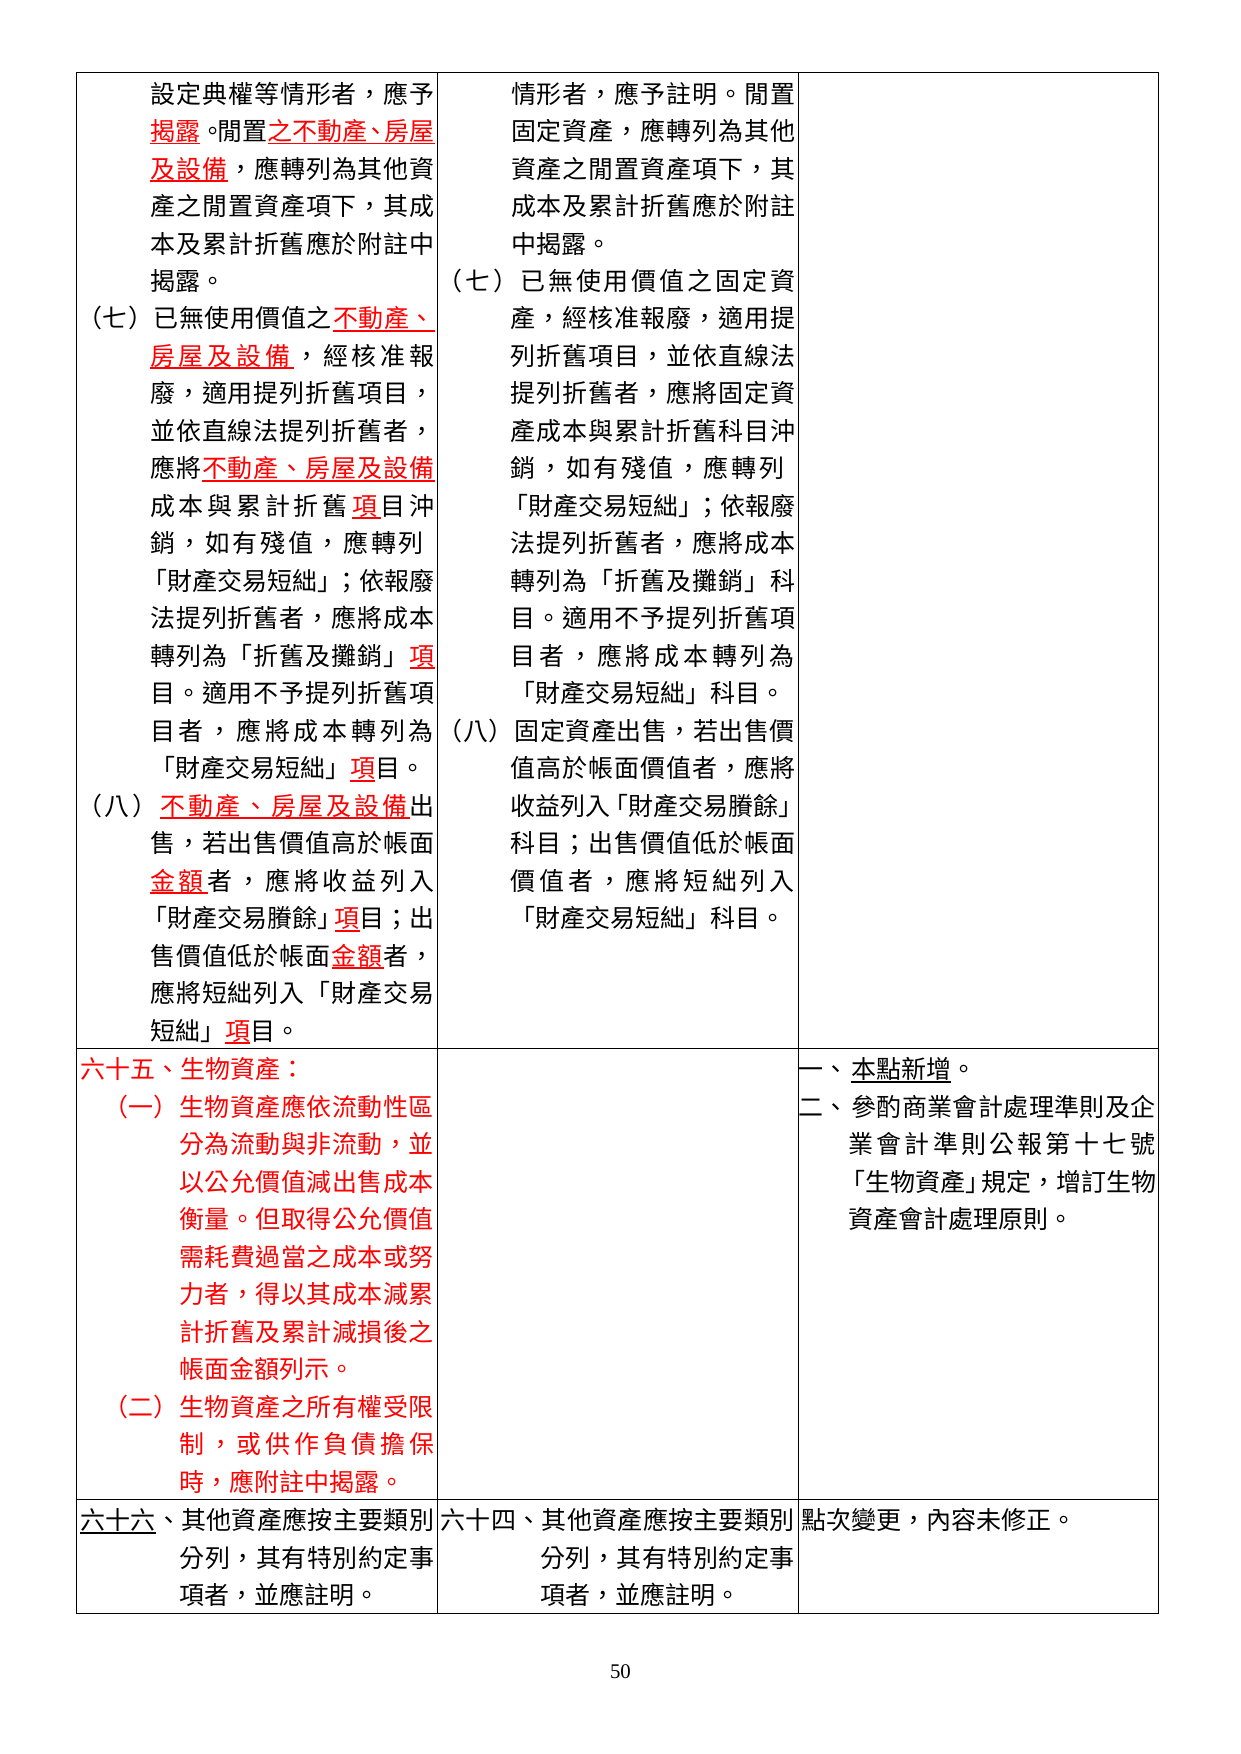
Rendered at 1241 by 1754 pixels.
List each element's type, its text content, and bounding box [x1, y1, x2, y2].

table_cell 六十六、其他資產應按主要類別分列，其有特別約定事項者，並應註明。 [77, 1500, 437, 1613]
table_cell 點次變更，內容未修正。 [799, 1500, 1158, 1613]
table_cell 六十五、生物資產： 生物資產應依流動性區分為流動與非流動，並以公允價值減出售成本衡量。但取得公允價值需耗費過當之成本或努力者，得以其成本減累計折舊及累計減損後之帳面金額列示。 生物資產之所有權受限制，或供作負債擔保時，應附註中揭露。 [77, 1049, 437, 1499]
table_cell 六十三、固定資產： （一）應按取得（包括分期付款購置）或建造時之成本入帳，例如購價、運費、保險、關稅、安裝等使固定資產達於可用狀態及地點所支付之所有款項。上開資產之成本，應包括為使其達到可用狀態及地點時所支出款項而負擔之利息。 （二）取得固定資產後，於使用期間所發生之相關支出，應列為修護費用。但能延長資產耐用年限、提升服務能量及效率、增添、改良、重置及大修等支出，應予以資本化。 （三）土地得按申報地價調整之，調整後而發生之增值，經減除估計之土地增值稅準備後，列為權益項下之未實現土地重估增值，增值之數，記入貸方；轉出之數，記入借方。 （四）學校法人及所設專科以上私立學校除土地、圖書及博物外之固定資產，應於各該資產估計耐用年限內，採直線法提列折舊；圖書採報廢法提列折舊；土地、傳承資產（如歷史文物）及非消耗性收藏品（如藝術品），不予提列折舊。其餘學校法人或學校之固定資產折舊方法，依其主管機關規定辦理。 （五）受贈固定資產以現時公平市價入帳。 （六）固定資產經核准而有提供保證、抵押或設定典權等情形者，應予註明。閒置固定資產，應轉列為其他資產之閒置資產項下，其成本及累計折舊應於附註中揭露。 （七）已無使用價值之固定資產，經核准報廢，適用提列折舊項目，並依直線法提列折舊者，應將固定資產成本與累計折舊科目沖銷，如有殘值，應轉列「財產交易短絀」；依報廢法提列折舊者，應將成本轉列為「折舊及攤銷」科目。適用不予提列折舊項目者，應將成本轉列為「財產交易短絀」科目。 （八）固定資產出售，若出售價值高於帳面價值者，應將收益列入「財產交易賸餘」科目；出售價值低於帳面價值者，應將短絀列入「財產交易短絀」科目。 [438, 73, 798, 1048]
table_cell 點次變更。 參酌商業會計準則，修正不動產、房屋及設備之會計處理原則。 [799, 73, 1158, 1048]
table_cell 設定典權等情形者，應予揭露。閒置之不動產、房屋及設備，應轉列為其他資產之閒置資產項下，其成本及累計折舊應於附註中揭露。 （七）已無使用價值之不動產、房屋及設備，經核准報廢，適用提列折舊項目，並依直線法提列折舊者，應將不動產、房屋及設備成本與累計折舊項目沖銷，如有殘值，應轉列「財產交易短絀」；依報廢法提列折舊者，應將成本轉列為「折舊及攤銷」項目。適用不予提列折舊項目者，應將成本轉列為「財產交易短絀」項目。 （八）不動產、房屋及設備出售，若出售價值高於帳面金額者，應將收益列入「財產交易賸餘」項目；出售價值低於帳面金額者，應將短絀列入「財產交易短絀」項目。 [77, 73, 437, 1048]
table_cell [438, 1049, 798, 1499]
table_cell 本點新增。 參酌商業會計處理準則及企業會計準則公報第十七號「生物資產」規定，增訂生物資產會計處理原則。 [799, 1049, 1158, 1499]
table_cell 六十四、其他資產應按主要類別分列，其有特別約定事項者，並應註明。 [438, 1500, 798, 1613]
